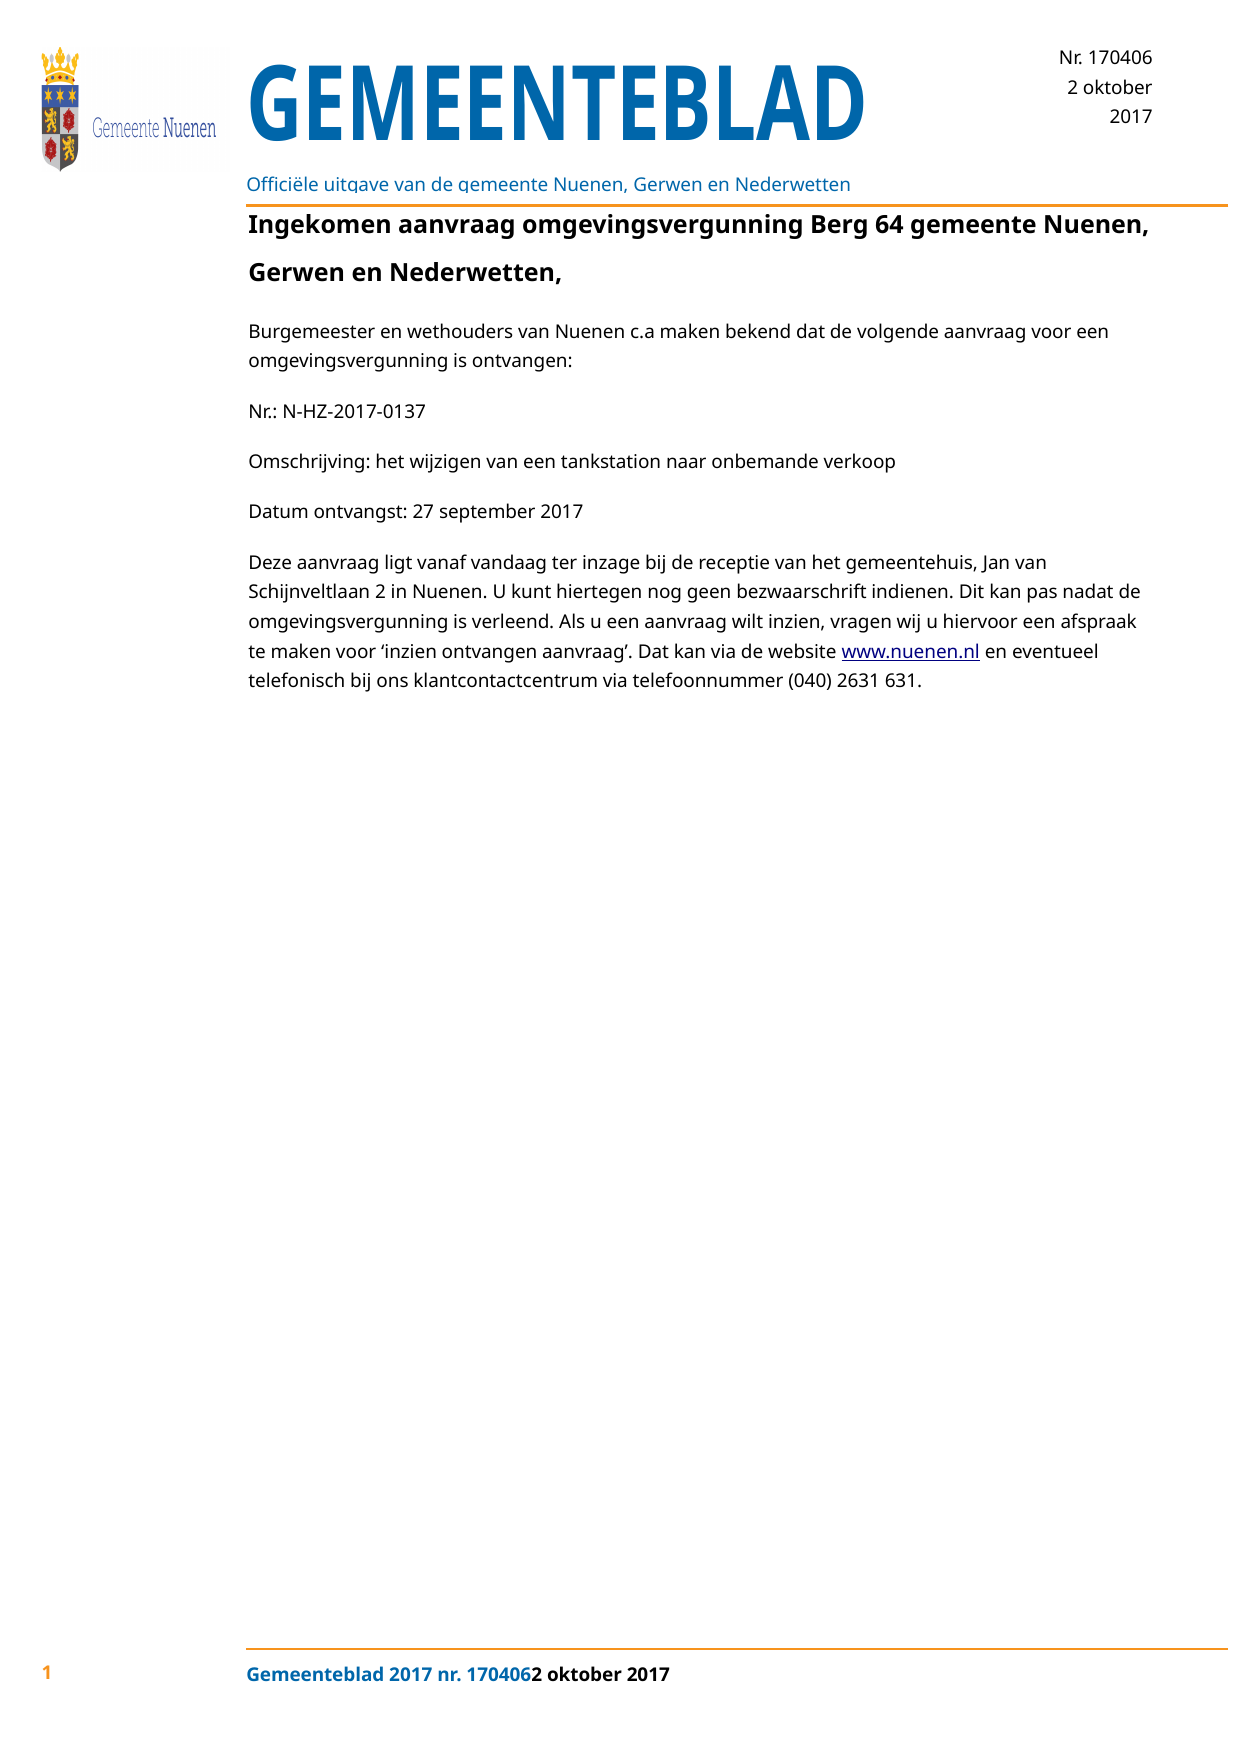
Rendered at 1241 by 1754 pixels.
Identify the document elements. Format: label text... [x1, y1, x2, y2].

text Ingekomen aanvraag omgevingsvergunning Berg 64 gemeente Nuenen, Gerwen en Nederwetten, [248, 207, 1152, 288]
text Burgemeester en wethouders van Nuenen c.a maken bekend dat de volgende aanvraag voor een omgevingsvergunning is ontvangen: [248, 318, 1152, 373]
text Deze aanvraag ligt vanaf vandaag ter inzage bij de receptie van het gemeentehuis, Jan van Schijnveltlaan 2 in Nuenen. U kunt hiertegen nog geen bezwaarschrift indienen. Dit kan pas nadat de omgevingsvergunning is verleend. Als u een aanvraag wilt inzien, vragen wij u hiervoor een afspraak te maken voor ‘inzien ontvangen aanvraag’. Dat kan via de website www.nuenen.nl en eventueel telefonisch bij ons klantcontactcentrum via telefoonnummer (040) 2631 631. [248, 549, 1152, 693]
text Datum ontvangst: 27 september 2017 [248, 499, 1152, 524]
text Omschrijving: het wijzigen van een tankstation naar onbemande verkoop [248, 448, 1152, 474]
text Nr.: N-HZ-2017-0137 [248, 398, 1152, 424]
picture [41, 47, 231, 172]
